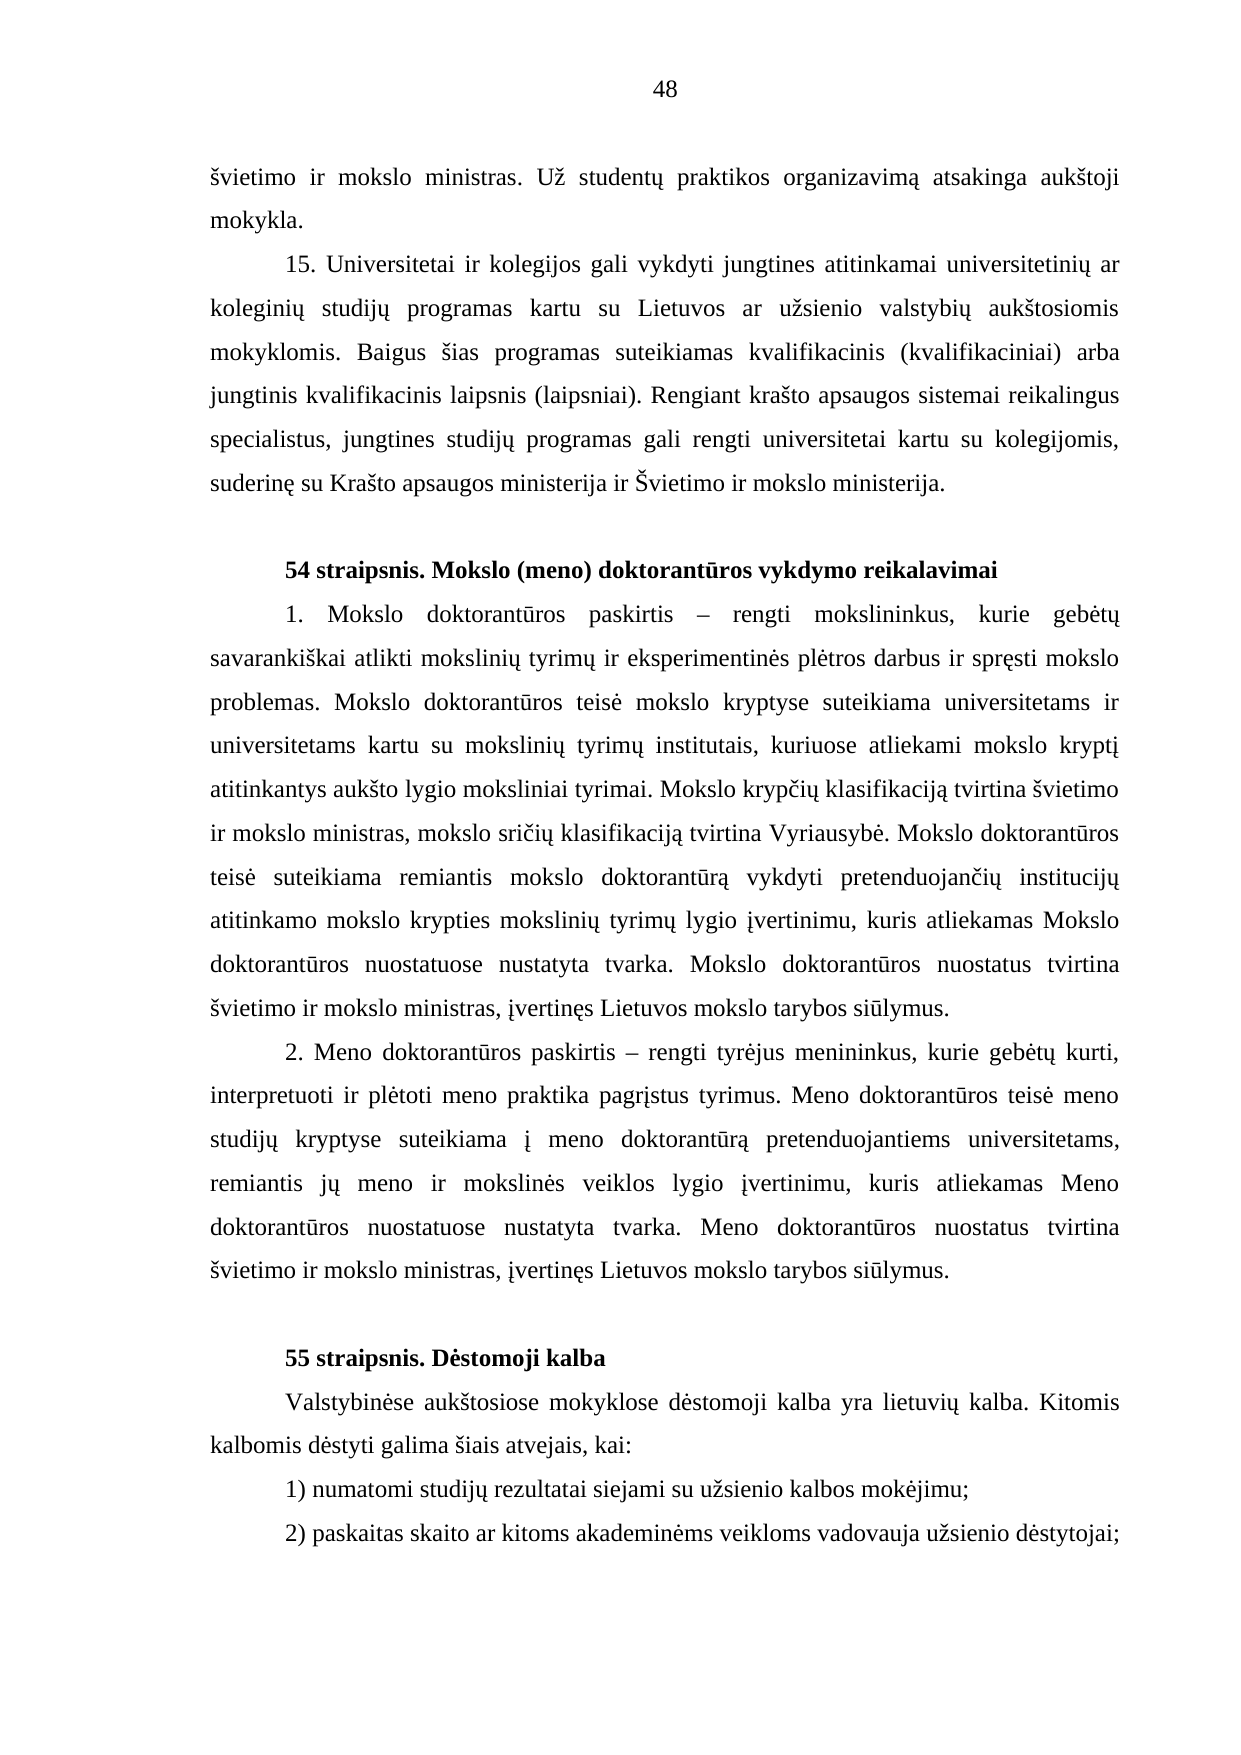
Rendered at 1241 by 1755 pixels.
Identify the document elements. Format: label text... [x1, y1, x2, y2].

text 55 straipsnis. Dėstomoji kalba [210, 1331, 1120, 1375]
text švietimo ir mokslo ministras. Už studentų praktikos organizavimą atsakinga aukštoji mokykla. [210, 150, 1120, 237]
text 2. Meno doktorantūros paskirtis – rengti tyrėjus menininkus, kurie gebėtų kurti, interpretuoti ir plėtoti meno praktika pagrįstus tyrimus. Meno doktorantūros teisė meno studijų kryptyse suteikiama į meno doktorantūrą pretenduojantiems universitetams, remiantis jų meno ir mokslinės veiklos lygio įvertinimu, kuris atliekamas Meno doktorantūros nuostatuose nustatyta tvarka. Meno doktorantūros nuostatus tvirtina švietimo ir mokslo ministras, įvertinęs Lietuvos mokslo tarybos siūlymus. [210, 1025, 1120, 1287]
text 2) paskaitas skaito ar kitoms akademinėms veikloms vadovauja užsienio dėstytojai; [210, 1506, 1120, 1550]
text 15. Universitetai ir kolegijos gali vykdyti jungtines atitinkamai universitetinių ar koleginių studijų programas kartu su Lietuvos ar užsienio valstybių aukštosiomis mokyklomis. Baigus šias programas suteikiamas kvalifikacinis (kvalifikaciniai) arba jungtinis kvalifikacinis laipsnis (laipsniai). Rengiant krašto apsaugos sistemai reikalingus specialistus, jungtines studijų programas gali rengti universitetai kartu su kolegijomis, suderinę su Krašto apsaugos ministerija ir Švietimo ir mokslo ministerija. [210, 237, 1120, 500]
text Valstybinėse aukštosiose mokyklose dėstomoji kalba yra lietuvių kalba. Kitomis kalbomis dėstyti galima šiais atvejais, kai: [210, 1375, 1120, 1462]
text 1) numatomi studijų rezultatai siejami su užsienio kalbos mokėjimu; [210, 1462, 1120, 1506]
text 1. Mokslo doktorantūros paskirtis – rengti mokslininkus, kurie gebėtų savarankiškai atlikti mokslinių tyrimų ir eksperimentinės plėtros darbus ir spręsti mokslo problemas. Mokslo doktorantūros teisė mokslo kryptyse suteikiama universitetams ir universitetams kartu su mokslinių tyrimų institutais, kuriuose atliekami mokslo kryptį atitinkantys aukšto lygio moksliniai tyrimai. Mokslo krypčių klasifikaciją tvirtina švietimo ir mokslo ministras, mokslo sričių klasifikaciją tvirtina Vyriausybė. Mokslo doktorantūros teisė suteikiama remiantis mokslo doktorantūrą vykdyti pretenduojančių institucijų atitinkamo mokslo krypties mokslinių tyrimų lygio įvertinimu, kuris atliekamas Mokslo doktorantūros nuostatuose nustatyta tvarka. Mokslo doktorantūros nuostatus tvirtina švietimo ir mokslo ministras, įvertinęs Lietuvos mokslo tarybos siūlymus. [210, 587, 1120, 1025]
text 54 straipsnis. Mokslo (meno) doktorantūros vykdymo reikalavimai [210, 544, 1120, 587]
